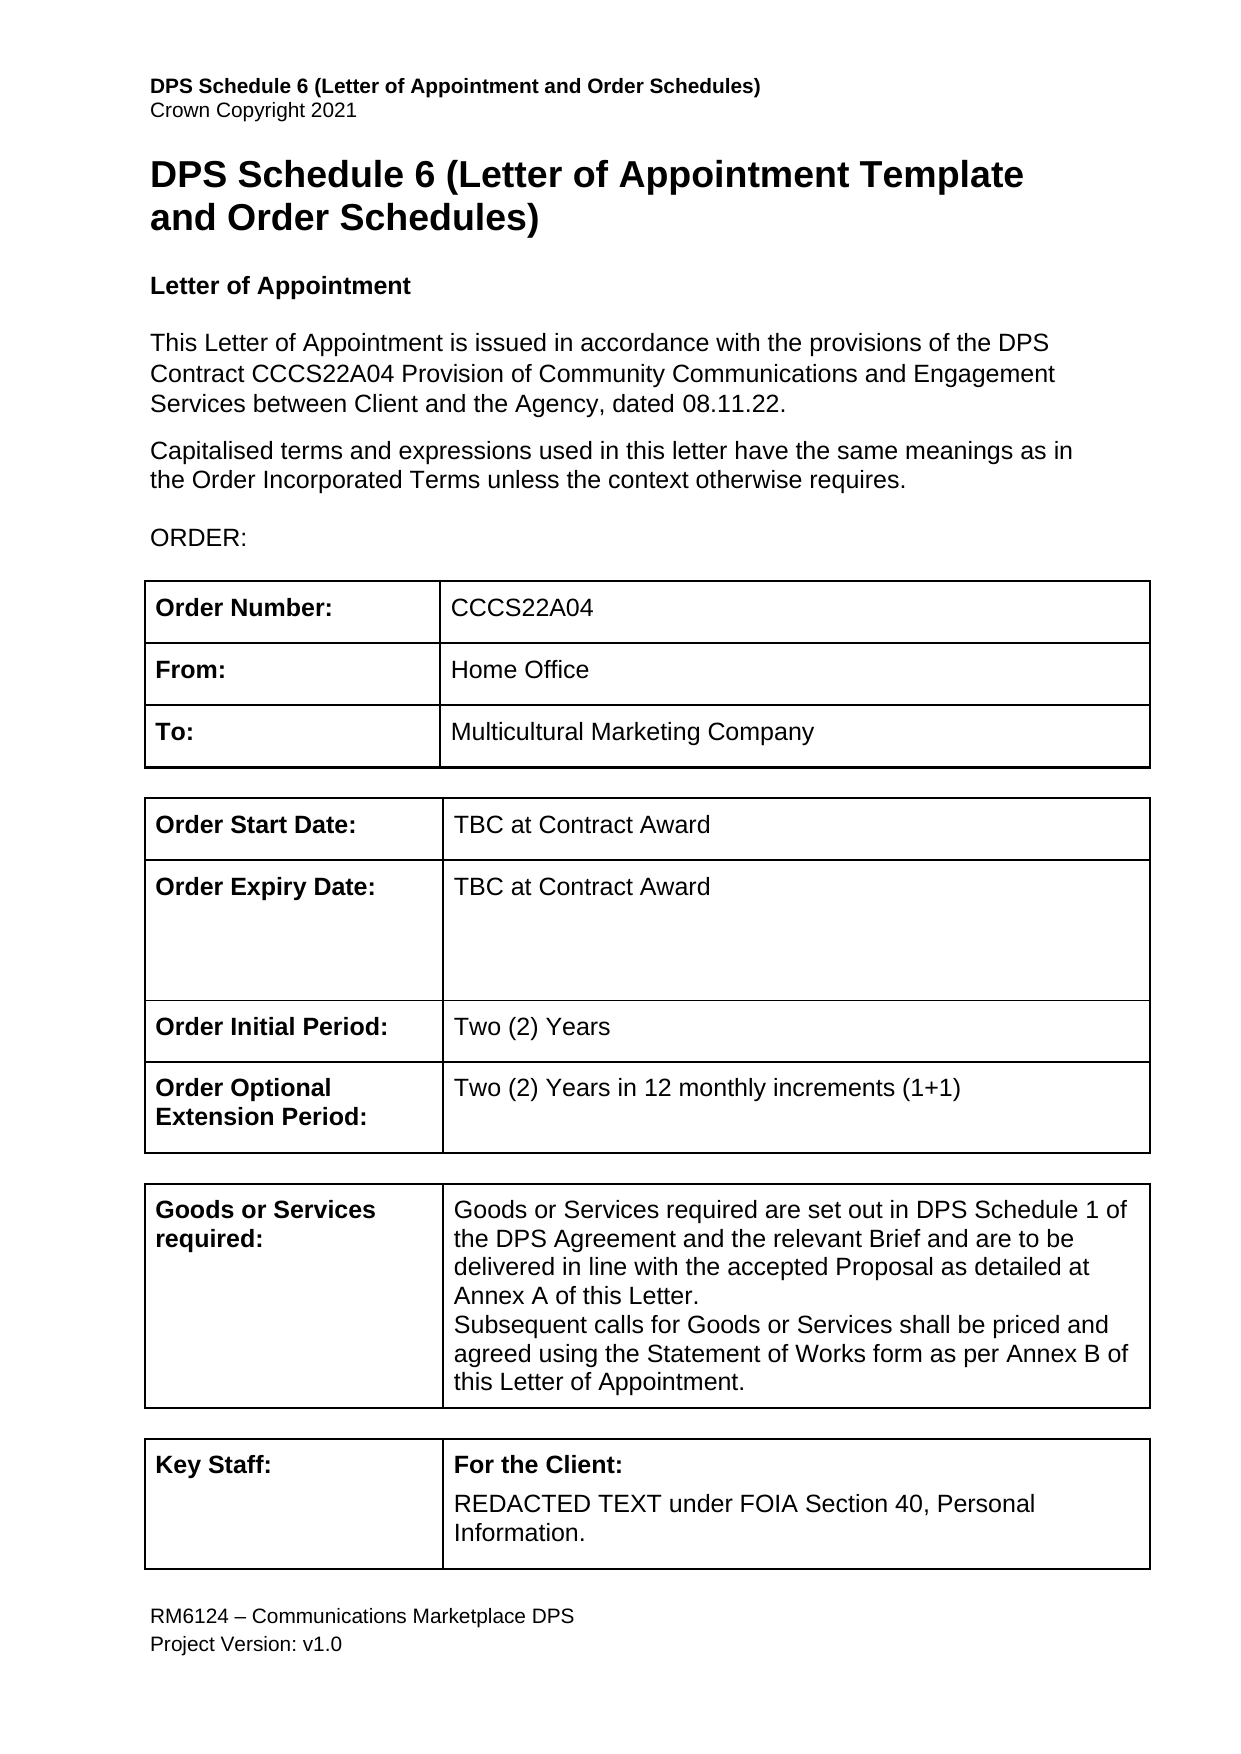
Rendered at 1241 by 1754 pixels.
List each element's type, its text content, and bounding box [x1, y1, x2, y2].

table_header For the Client: REDACTED TEXT under FOIA Section 40, Personal Information. [444, 1440, 1149, 1567]
table_header TBC at Contract Award [444, 799, 1149, 859]
table_cell TBC at Contract Award [444, 861, 1149, 1000]
table_cell Order Expiry Date: [146, 861, 442, 1000]
table_cell To: [146, 706, 439, 766]
table_header Goods or Services required: [146, 1185, 442, 1407]
text DPS Schedule 6 (Letter of Appointment Template and Order Schedules) [150, 152, 1090, 238]
text This Letter of Appointment is issued in accordance with the provisions of the DPS Contract CCCS22A04 Provision of Community Communications and Engagement Services between Client and the Agency, dated 08.11.22. [150, 328, 1090, 418]
table_header Goods or Services required are set out in DPS Schedule 1 of the DPS Agreement and the relevant Brief and are to be delivered in line with the accepted Proposal as detailed at Annex A of this Letter. Subsequent calls for Goods or Services shall be priced and agreed using the Statement of Works form as per Annex B of this Letter of Appointment. [444, 1185, 1149, 1407]
text Letter of Appointment [150, 271, 1090, 300]
table_cell Multicultural Marketing Company [441, 706, 1149, 766]
table_cell Order Optional Extension Period: [146, 1063, 442, 1152]
table_header Order Start Date: [146, 799, 442, 859]
text ORDER: [150, 523, 1090, 551]
table_cell Two (2) Years in 12 monthly increments (1+1) [444, 1063, 1149, 1152]
table_cell Home Office [441, 644, 1149, 704]
table_header CCCS22A04 [441, 582, 1149, 642]
table_header Order Number: [146, 582, 439, 642]
table_cell From: [146, 644, 439, 704]
text Capitalised terms and expressions used in this letter have the same meanings as in the Order Incorporated Terms unless the context otherwise requires. [150, 436, 1090, 494]
table_cell Two (2) Years [444, 1001, 1149, 1061]
table_header Key Staff: [146, 1440, 442, 1567]
table_cell Order Initial Period: [146, 1001, 442, 1061]
